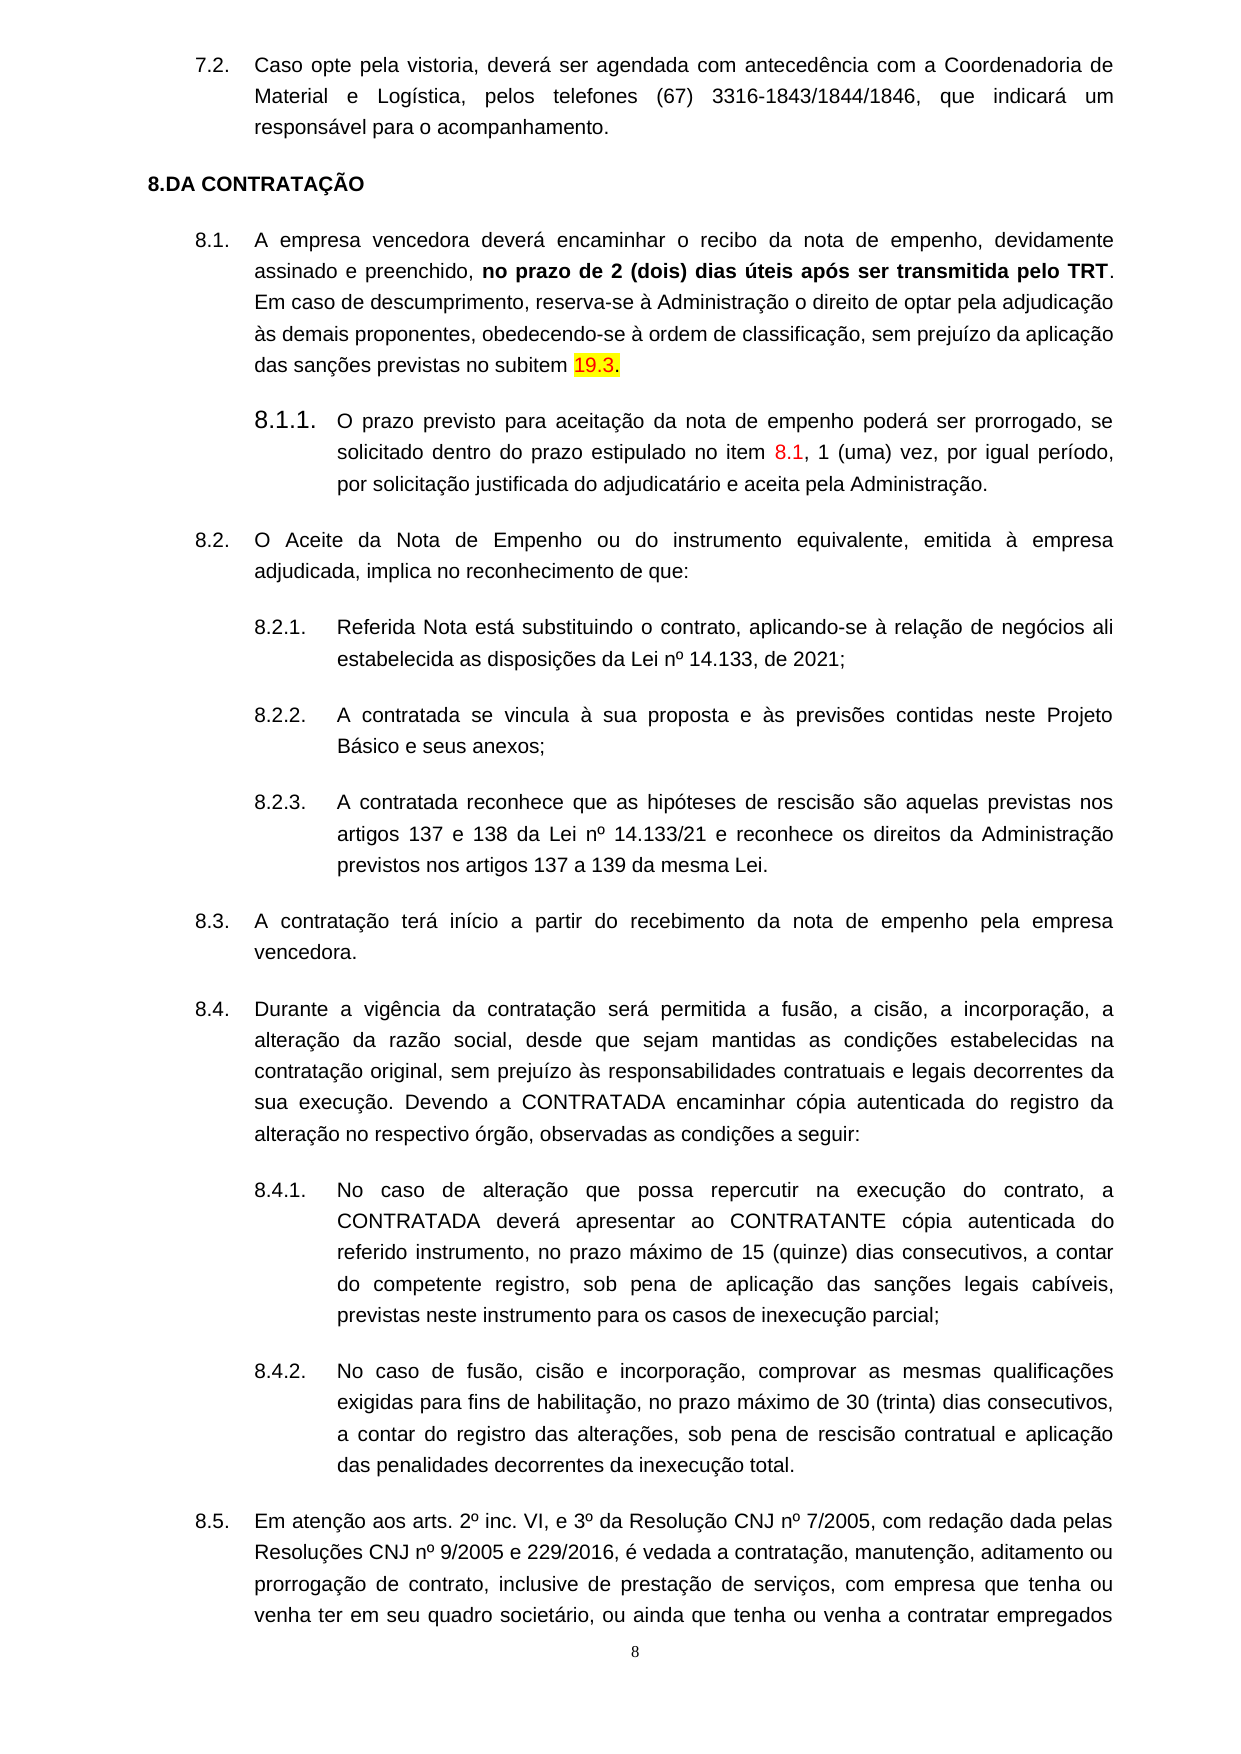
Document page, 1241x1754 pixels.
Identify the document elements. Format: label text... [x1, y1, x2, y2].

list A contratada se vincula à sua proposta e às previsões contidas neste Projeto Básico e seus anexos; [254, 697, 1115, 760]
list A contratação terá início a partir do recebimento da nota de empenho pela empresa vencedora. [195, 903, 1115, 966]
list Durante a vigência da contratação será permitida a fusão, a cisão, a incorporação, a alteração da razão social, desde que sejam mantidas as condições estabelecidas na contratação original, sem prejuízo às responsabilidades contratuais e legais decorrentes da sua execução. Devendo a CONTRATADA encaminhar cópia autenticada do registro da alteração no respectivo órgão, observadas as condições a seguir: [195, 991, 1115, 1147]
list O prazo previsto para aceitação da nota de empenho poderá ser prorrogado, se solicitado dentro do prazo estipulado no item 8.1, 1 (uma) vez, por igual período, por solicitação justificada do adjudicatário e aceita pela Administração. [254, 403, 1115, 497]
list O Aceite da Nota de Empenho ou do instrumento equivalente, emitida à empresa adjudicada, implica no reconhecimento de que: [195, 522, 1115, 585]
list A empresa vencedora deverá encaminhar o recibo da nota de empenho, devidamente assinado e preenchido, no prazo de 2 (dois) dias úteis após ser transmitida pelo TRT. Em caso de descumprimento, reserva-se à Administração o direito de optar pela adjudicação às demais proponentes, obedecendo-se à ordem de classificação, sem prejuízo da aplicação das sanções previstas no subitem 19.3. [195, 222, 1115, 378]
list Caso opte pela vistoria, deverá ser agendada com antecedência com a Coordenadoria de Material e Logística, pelos telefones (67) 3316-1843/1844/1846, que indicará um responsável para o acompanhamento. [195, 47, 1115, 141]
list No caso de alteração que possa repercutir na execução do contrato, a CONTRATADA deverá apresentar ao CONTRATANTE cópia autenticada do referido instrumento, no prazo máximo de 15 (quinze) dias consecutivos, a contar do competente registro, sob pena de aplicação das sanções legais cabíveis, previstas neste instrumento para os casos de inexecução parcial; [254, 1172, 1115, 1328]
list A contratada reconhece que as hipóteses de rescisão são aquelas previstas nos artigos 137 e 138 da Lei nº 14.133/21 e reconhece os direitos da Administração previstos nos artigos 137 a 139 da mesma Lei. [254, 785, 1115, 878]
list Em atenção aos arts. 2º inc. VI, e 3º da Resolução CNJ nº 7/2005, com redação dada pelas Resoluções CNJ nº 9/2005 e 229/2016, é vedada a contratação, manutenção, aditamento ou prorrogação de contrato, inclusive de prestação de serviços, com empresa que tenha ou venha ter em seu quadro societário, ou ainda que tenha ou venha a contratar empregados [195, 1503, 1115, 1628]
list DA CONTRATAÇÃO [148, 166, 1115, 197]
list Referida Nota está substituindo o contrato, aplicando-se à relação de negócios ali estabelecida as disposições da Lei nº 14.133, de 2021; [254, 610, 1115, 672]
list No caso de fusão, cisão e incorporação, comprovar as mesmas qualificações exigidas para fins de habilitação, no prazo máximo de 30 (trinta) dias consecutivos, a contar do registro das alterações, sob pena de rescisão contratual e aplicação das penalidades decorrentes da inexecução total. [254, 1353, 1115, 1478]
